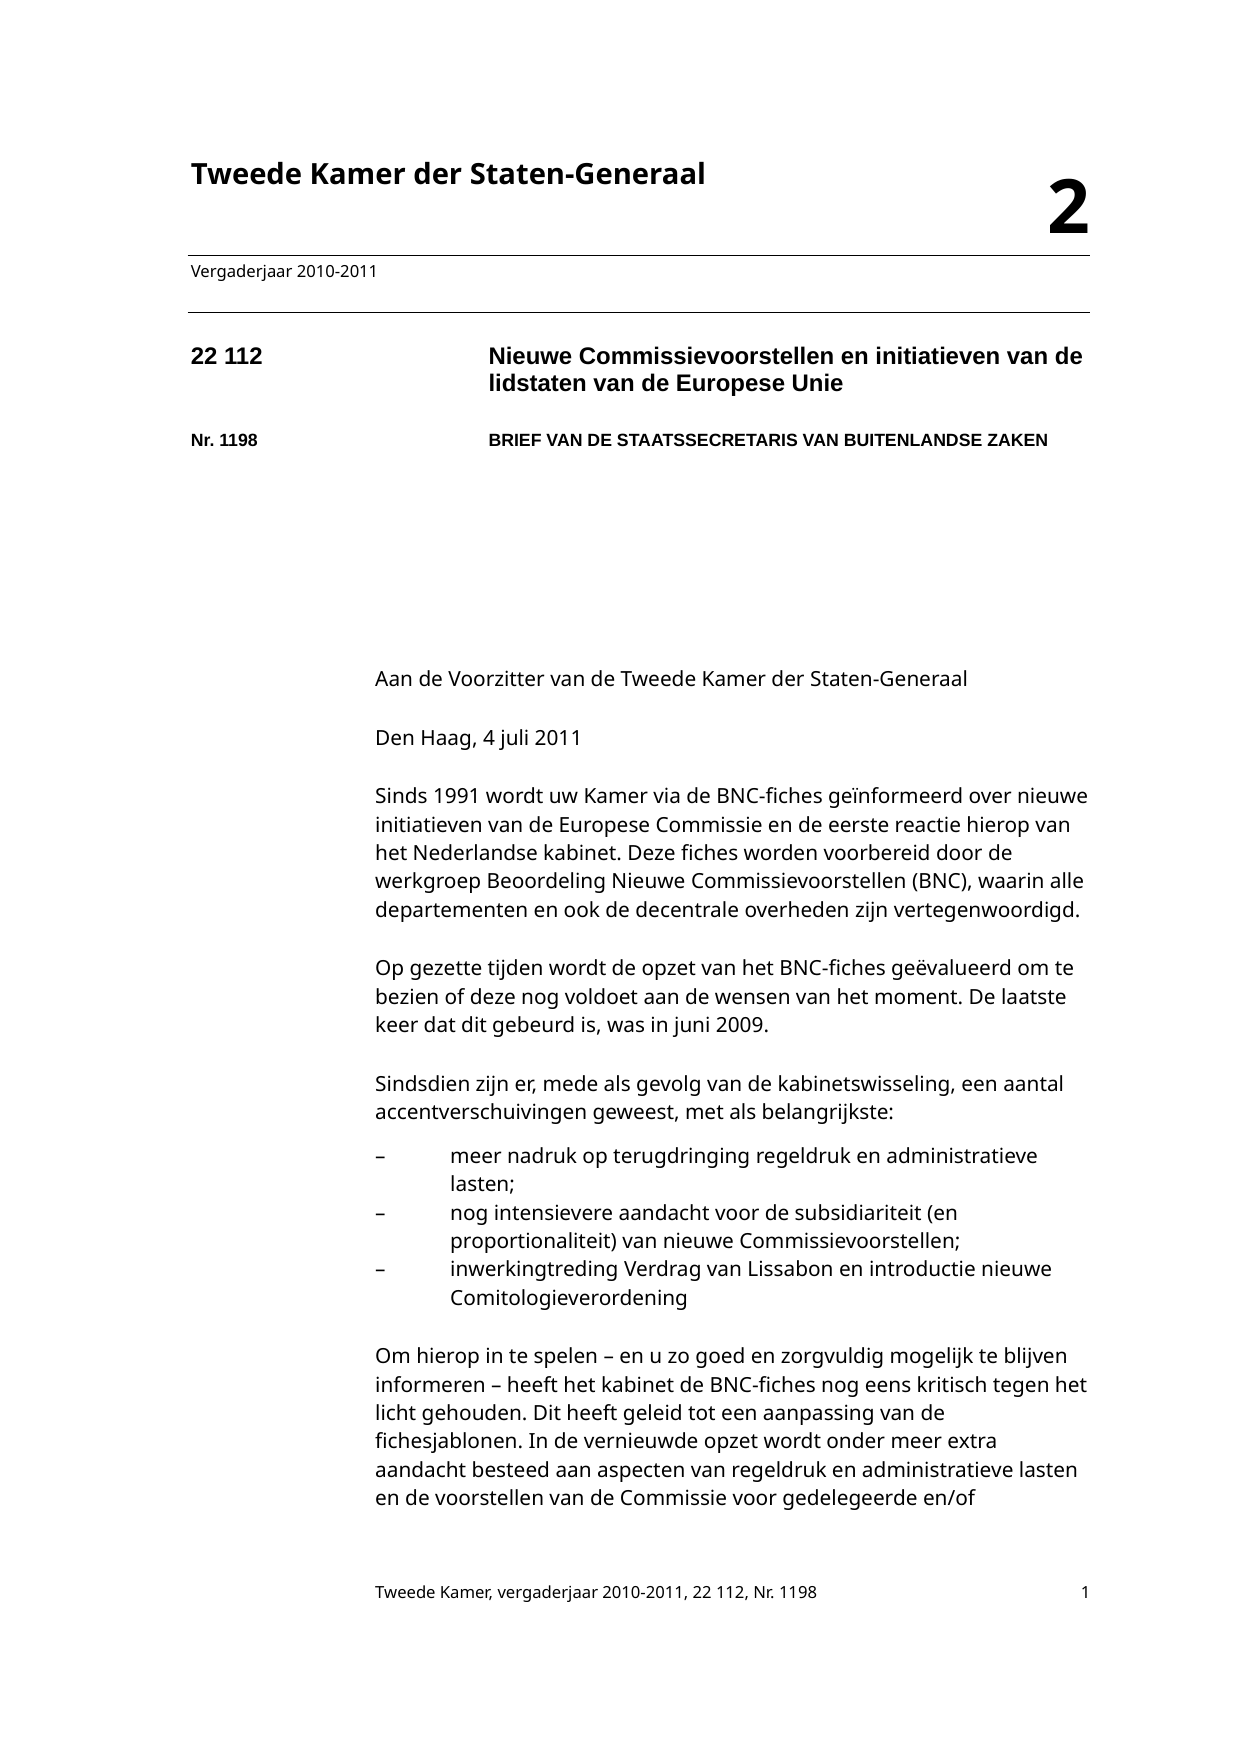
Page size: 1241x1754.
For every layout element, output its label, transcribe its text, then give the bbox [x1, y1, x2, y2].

table_header 2 [910, 150, 1090, 255]
text Den Haag, 4 juli 2011 [375, 723, 1090, 751]
table_cell [485, 313, 1090, 339]
list meer nadruk op terugdringing regeldruk en administratieve lasten; [375, 1141, 1090, 1198]
text Op gezette tijden wordt de opzet van het BNC-fiches geëvalueerd om te bezien of deze nog voldoet aan de wensen van het moment. De laatste keer dat dit gebeurd is, was in juni 2009. [375, 953, 1090, 1039]
table_cell Nr. 1198 [188, 427, 485, 546]
list inwerkingtreding Verdrag van Lissabon en introductie nieuwe Comitologieverordening [375, 1254, 1090, 1311]
text Sinds 1991 wordt uw Kamer via de BNC-fiches geïnformeerd over nieuwe initiatieven van de Europese Commissie en de eerste reactie hierop van het Nederlandse kabinet. Deze fiches worden voorbereid door de werkgroep Beoordeling Nieuwe Commissievoorstellen (BNC), waarin alle departementen en ook de decentrale overheden zijn vertegenwoordigd. [375, 781, 1090, 923]
list nog intensievere aandacht voor de subsidiariteit (en proportionaliteit) van nieuwe Commissievoorstellen; [375, 1198, 1090, 1254]
table_cell Nieuwe Commissievoorstellen en initiatieven van de lidstaten van de Europese Unie [485, 339, 1090, 427]
table_cell [485, 256, 1090, 312]
text Sindsdien zijn er, mede als gevolg van de kabinetswisseling, een aantal accentverschuivingen geweest, met als belangrijkste: [375, 1069, 1090, 1126]
table_cell [188, 313, 485, 339]
table_cell 22 112 [188, 339, 485, 427]
table_cell Vergaderjaar 2010-2011 [188, 256, 485, 312]
text Aan de Voorzitter van de Tweede Kamer der Staten-Generaal [375, 664, 1090, 693]
table_cell BRIEF VAN DE STAATSSECRETARIS VAN BUITENLANDSE ZAKEN [485, 427, 1090, 546]
text Om hierop in te spelen – en u zo goed en zorgvuldig mogelijk te blijven informeren – heeft het kabinet de BNC-fiches nog eens kritisch tegen het licht gehouden. Dit heeft geleid tot een aanpassing van de fichesjablonen. In de vernieuwde opzet wordt onder meer extra aandacht besteed aan aspecten van regeldruk en administratieve lasten en de voorstellen van de Commissie voor gedelegeerde en/of [375, 1341, 1090, 1512]
table_header Tweede Kamer der Staten-Generaal [188, 150, 909, 255]
